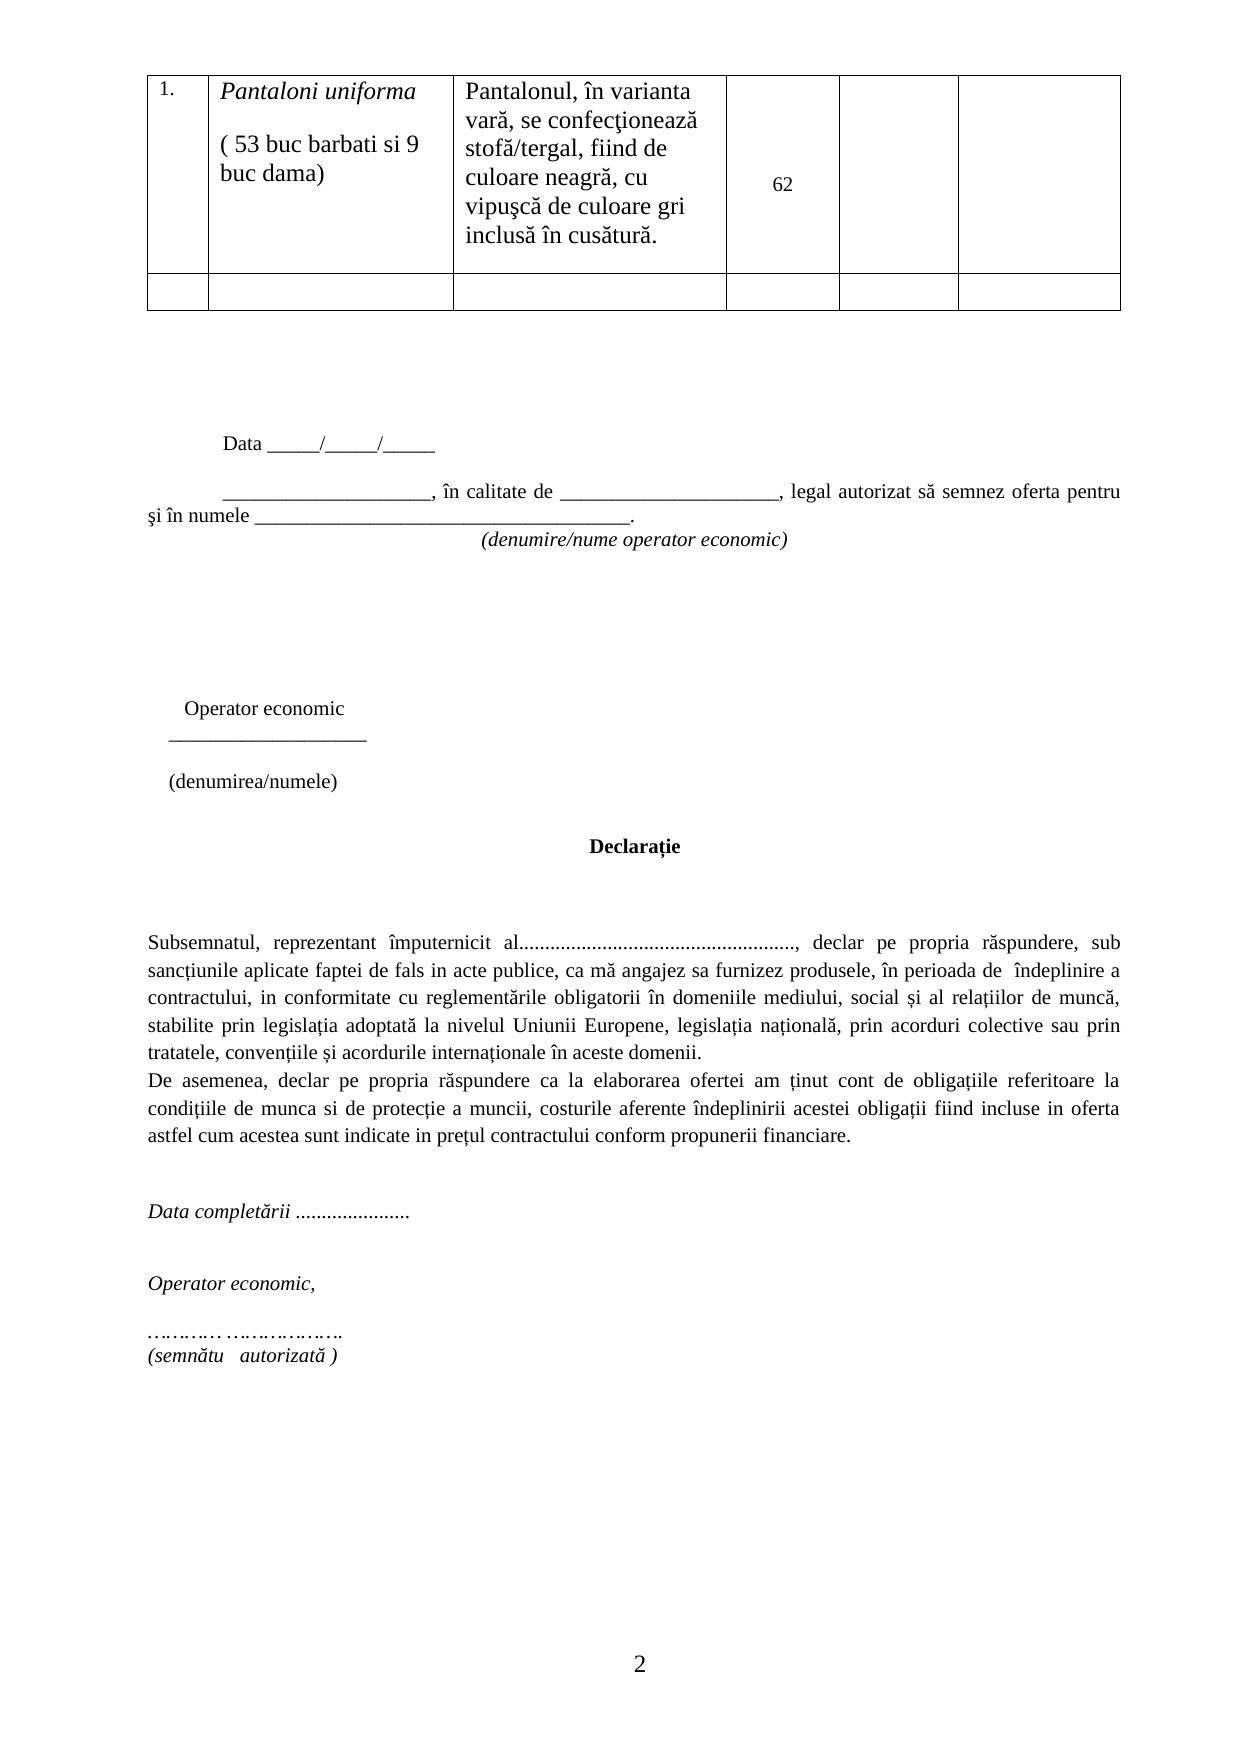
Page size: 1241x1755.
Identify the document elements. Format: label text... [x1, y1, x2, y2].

text ………… ………………. [148, 1319, 1122, 1343]
table_cell Pantalonul, în varianta vară, se confecţionează stofă/tergal, fiind de culoare neagră, cu vipuşcă de culoare gri inclusă în cusătură. [454, 76, 726, 273]
text (denumire/nume operator economic) [148, 527, 1122, 551]
text ___________________ [148, 720, 1122, 744]
text De asemenea, declar pe propria răspundere ca la elaborarea ofertei am ținut cont de obligațiile referitoare la condițiile de munca si de protecție a muncii, costurile aferente îndeplinirii acestei obligații fiind incluse in oferta astfel cum acestea sunt indicate in prețul contractului conform propunerii financiare. [148, 1068, 1122, 1147]
table_cell [840, 76, 958, 273]
text Data completării ...................... [148, 1199, 1122, 1223]
table_cell [727, 274, 839, 310]
table_cell [959, 76, 1120, 273]
table_cell [454, 274, 726, 310]
text ____________________, în calitate de _____________________, legal autorizat să semnez oferta pentru şi în numele ____________________________________. [148, 479, 1122, 527]
table_cell [840, 274, 958, 310]
table_cell 1. [148, 76, 208, 273]
text Operator economic [148, 696, 1122, 720]
text Data _____/_____/_____ [148, 431, 1122, 455]
table_cell [148, 274, 208, 310]
table_cell Pantaloni uniforma ( 53 buc barbati si 9 buc dama) [209, 76, 453, 273]
table_cell 62 [727, 76, 839, 273]
text (semnătu autorizată ) [148, 1343, 1122, 1367]
text Declarație [148, 834, 1122, 858]
text Operator economic, [148, 1271, 1122, 1295]
table_cell [959, 274, 1120, 310]
text (denumirea/numele) [148, 769, 1122, 793]
text Subsemnatul, reprezentant împuternicit al....................................................., declar pe propria răspundere, sub sancțiunile aplicate faptei de fals in acte publice, ca mă angajez sa furnizez produsele, în perioada de îndeplinire a contractului, in conformitate cu reglementările obligatorii în domeniile mediului, social și al relațiilor de muncă, stabilite prin legislația adoptată la nivelul Uniunii Europene, legislația națională, prin acorduri colective sau prin tratatele, convențiile și acordurile internaționale în aceste domenii. [148, 930, 1122, 1064]
table_cell [209, 274, 453, 310]
